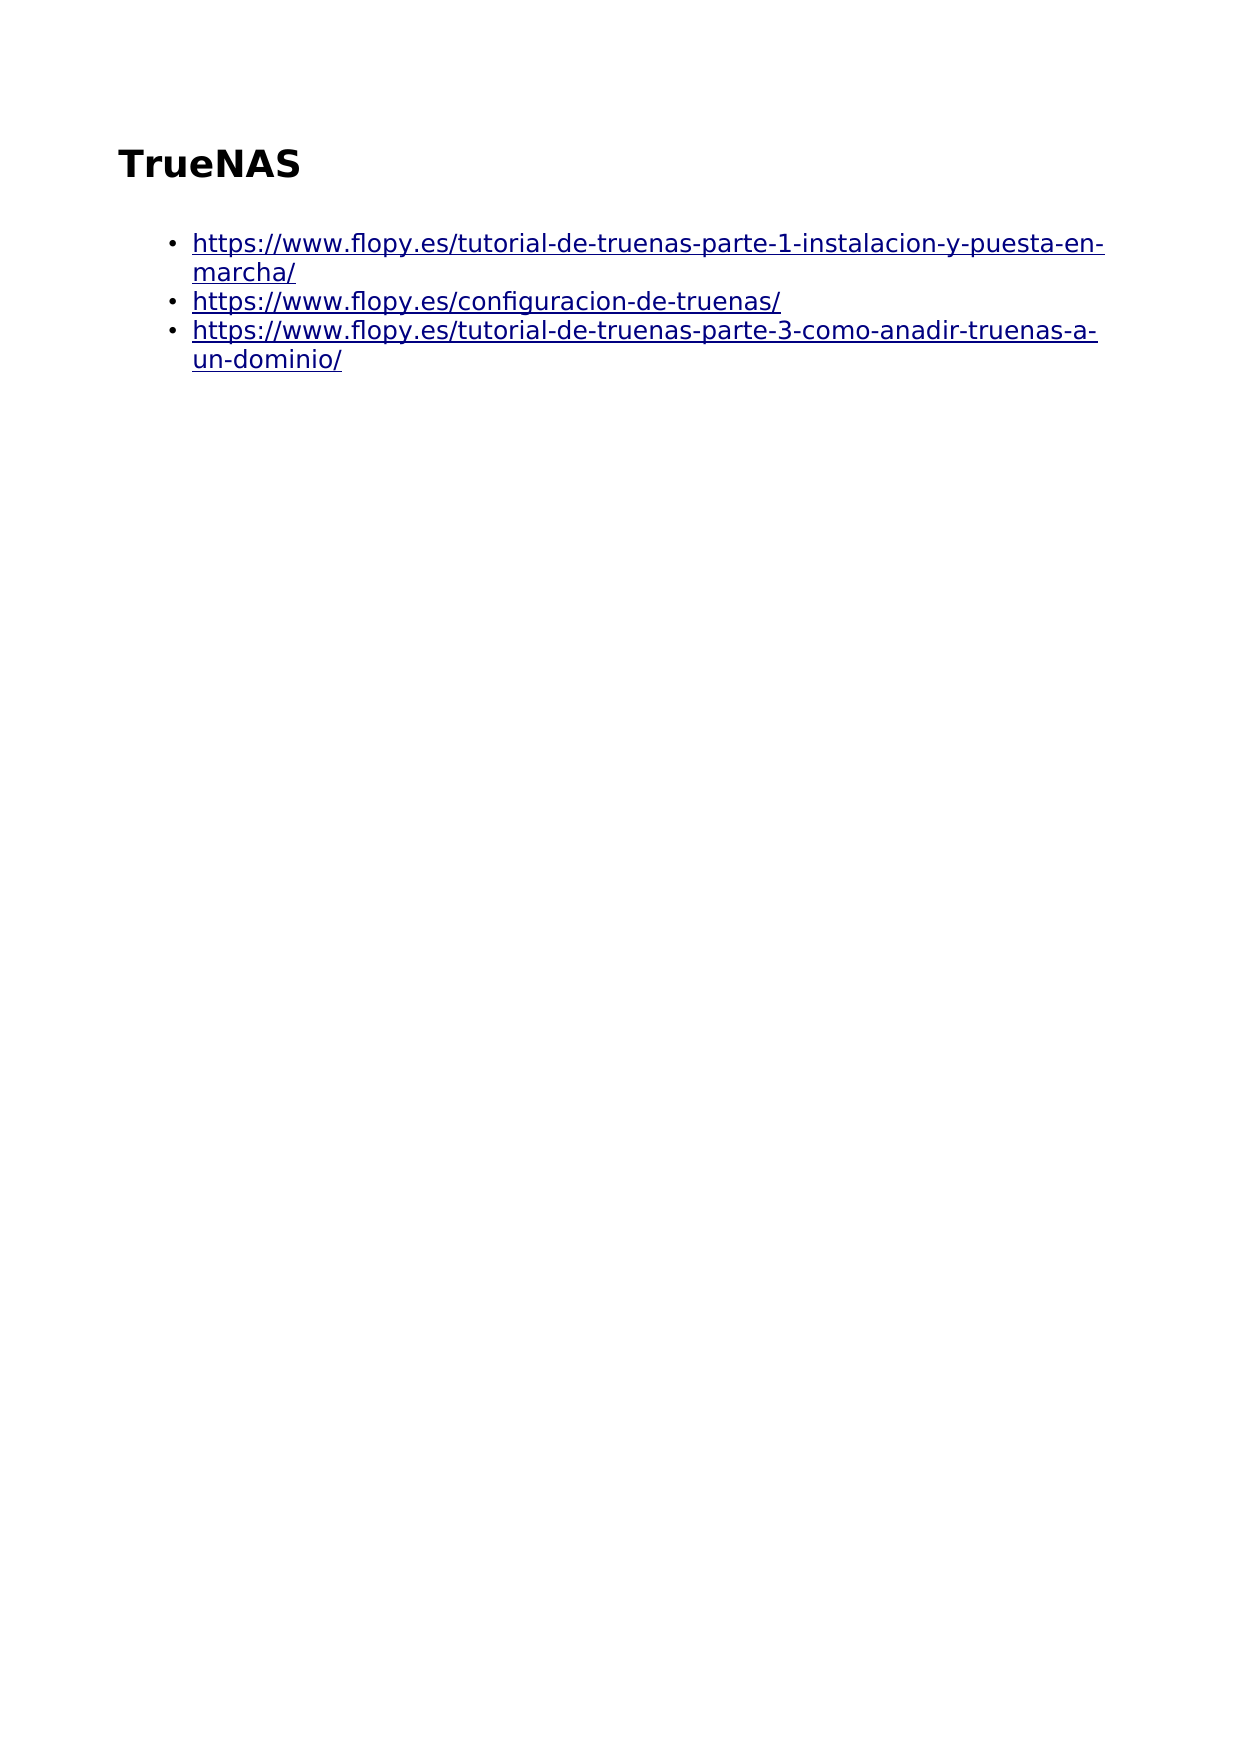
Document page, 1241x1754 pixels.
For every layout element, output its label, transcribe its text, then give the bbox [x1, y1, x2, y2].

list https://www.flopy.es/configuracion-de-truenas/ [177, 287, 1122, 316]
list https://www.flopy.es/tutorial-de-truenas-parte-3-como-anadir-truenas-a-un-dominio/ [177, 316, 1122, 374]
subtitle TrueNAS [118, 143, 1122, 187]
list https://www.flopy.es/tutorial-de-truenas-parte-1-instalacion-y-puesta-en-marcha/ [177, 229, 1122, 287]
